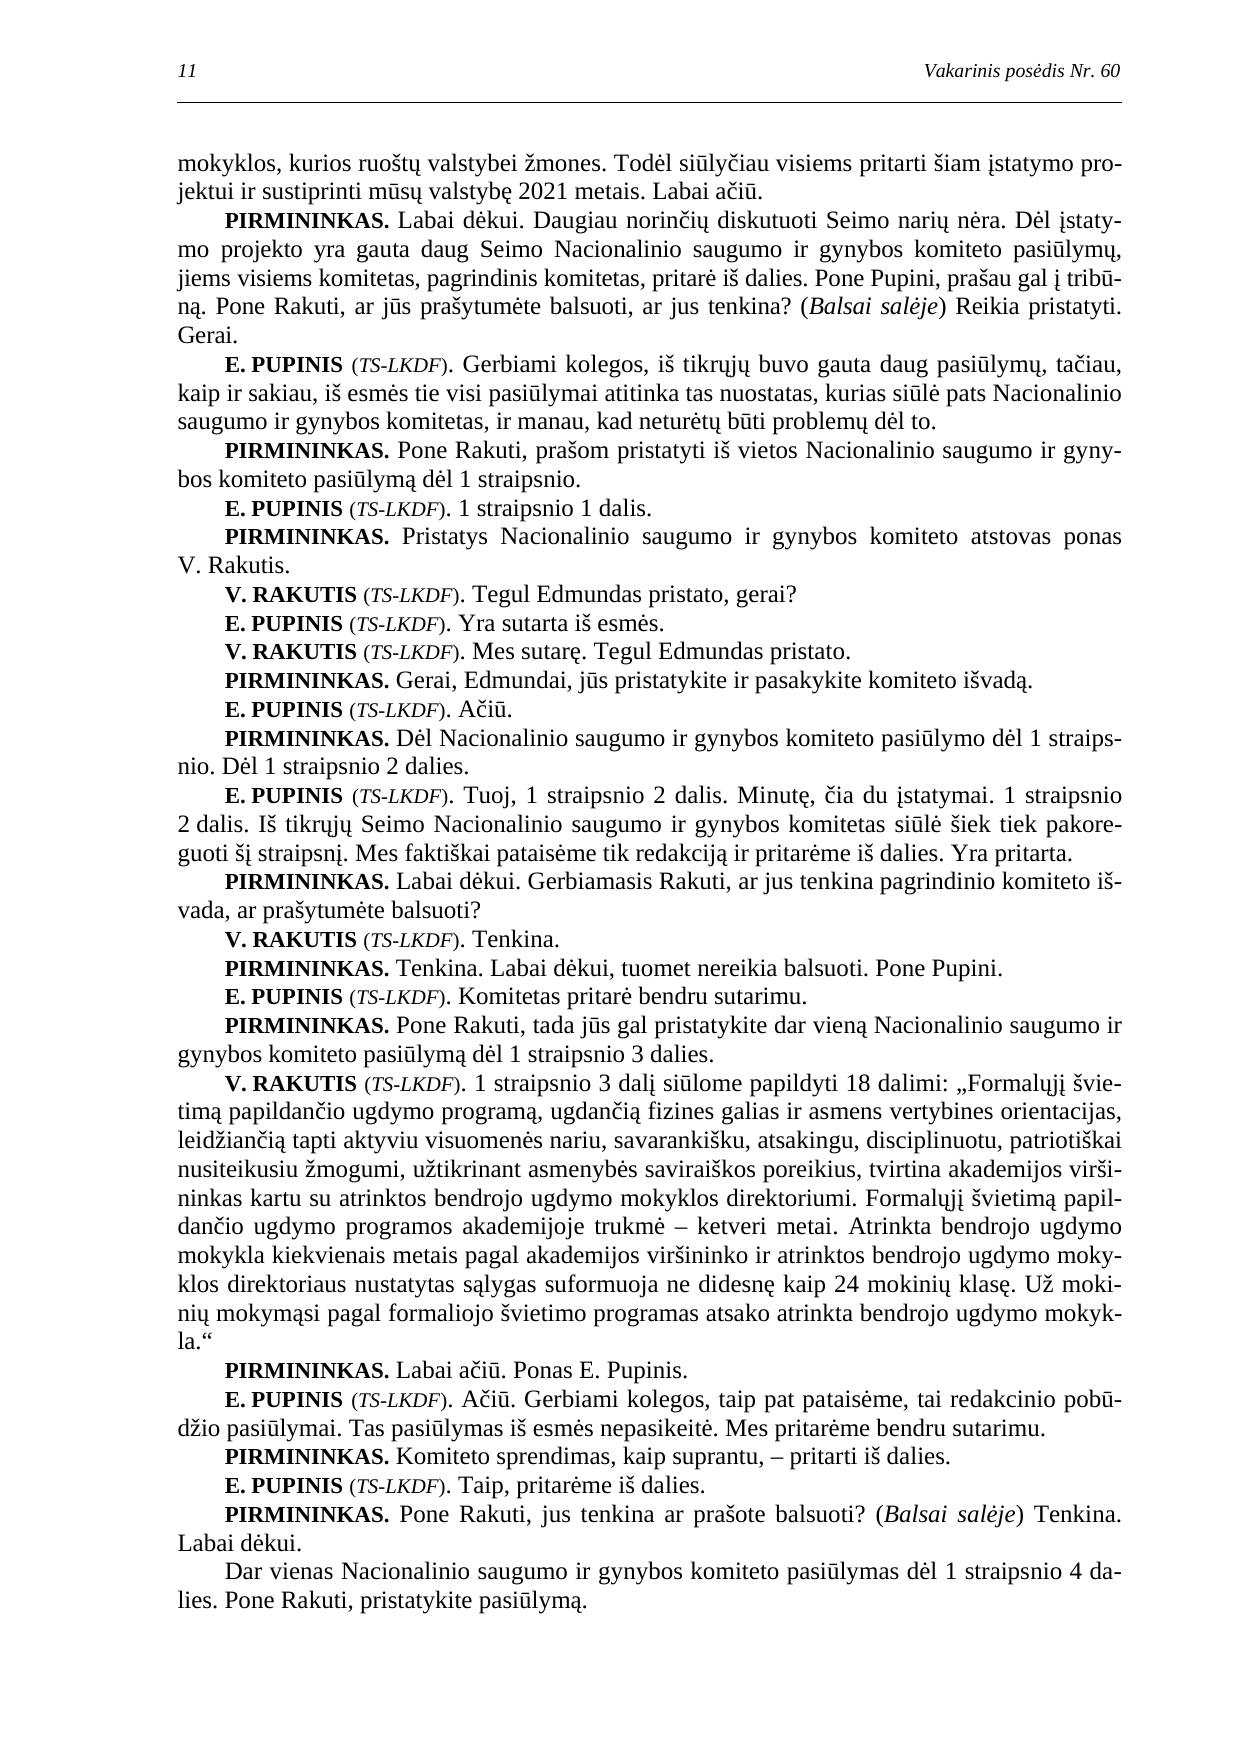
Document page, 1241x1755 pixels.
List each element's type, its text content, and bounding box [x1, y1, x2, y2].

text V. RAKUTIS (TS-LKDF). 1 straips­nio 3 da­lį siū­lo­me pa­pil­dy­ti 18 da­li­mi: „For­ma­lų­jį švie­ti­mą pa­pil­dan­čio ug­dy­mo pro­gra­mą, ug­dan­čią fi­zi­nes ga­lias ir as­mens ver­ty­bi­nes orien­ta­ci­jas, lei­džian­čią tap­ti ak­ty­viu vi­suo­me­nės na­riu, sa­va­ran­kiš­ku, at­sa­kin­gu, dis­cip­li­nuo­tu, pa­trio­tiš­kai nu­si­tei­ku­siu žmo­gu­mi, už­tik­ri­nant as­me­ny­bės sa­vi­raiš­kos po­rei­kius, tvir­ti­na aka­de­mi­jos vir­ši­nin­kas kar­tu su at­rink­tos ben­dro­jo ug­dy­mo mo­kyk­los di­rek­to­riu­mi. For­ma­lų­jį švie­ti­mą pa­pil­dan­čio ug­dy­mo pro­gra­mos aka­de­mi­jo­je truk­mė – ket­ve­ri me­tai. At­rink­ta ben­dro­jo ug­dy­mo mo­kyk­la kiek­vie­nais me­tais pa­gal aka­de­mi­jos vir­ši­nin­ko ir at­rink­tos ben­dro­jo ug­dy­mo mo­ky­k­los di­rek­to­riaus nu­sta­ty­tas są­ly­gas su­for­muo­ja ne di­des­nę kaip 24 mo­ki­nių kla­sę. Už mo­ki­nių mo­ky­mą­si pa­gal for­ma­lio­jo švie­ti­mo pro­gra­mas at­sa­ko at­rink­ta ben­dro­jo ug­dy­mo mo­kyk­la.“ [177, 1068, 1122, 1355]
text V. RAKUTIS (TS-LKDF). Ten­ki­na. [177, 924, 1122, 953]
text E. PUPINIS (TS-LKDF). Yra su­tar­ta iš es­mės. [177, 608, 1122, 636]
text PIRMININKAS. Po­ne Ra­ku­ti, pra­šom pri­sta­ty­ti iš vie­tos Na­cio­na­li­nio sau­gu­mo ir gy­ny­bos ko­mi­te­to pa­siū­ly­mą dėl 1 straips­nio. [177, 435, 1122, 493]
text PIRMININKAS. Pri­sta­tys Na­cio­na­li­nio sau­gu­mo ir gy­ny­bos ko­mi­te­to at­sto­vas po­nas V. Ra­ku­tis. [177, 521, 1122, 579]
text E. PUPINIS (TS-LKDF). Ačiū. [177, 694, 1122, 723]
text E. PUPINIS (TS-LKDF). Tuoj, 1 straips­nio 2 da­lis. Mi­nu­tę, čia du įsta­ty­mai. 1 straips­nio 2 da­lis. Iš tik­rų­jų Sei­mo Na­cio­na­li­nio sau­gu­mo ir gy­ny­bos ko­mi­te­tas siū­lė šiek tiek pa­ko­re­guo­ti šį straips­nį. Mes fak­tiš­kai pa­tai­sė­me tik re­dak­ci­ją ir pri­ta­rė­me iš da­lies. Yra pri­tar­ta. [177, 780, 1122, 866]
text E. PUPINIS (TS-LKDF). 1 straips­nio 1 da­lis. [177, 493, 1122, 521]
text PIRMININKAS. Po­ne Ra­ku­ti, ta­da jūs gal pri­sta­ty­ki­te dar vie­ną Na­cio­na­li­nio sau­gu­mo ir gy­ny­bos ko­mi­te­to pa­siū­ly­mą dėl 1 straips­nio 3 da­lies. [177, 1010, 1122, 1068]
text PIRMININKAS. Ko­mi­te­to spren­di­mas, kaip su­pran­tu, – pri­tar­ti iš da­lies. [177, 1441, 1122, 1470]
text E. PUPINIS (TS-LKDF). Ačiū. Ger­bia­mi ko­le­gos, taip pat pa­tai­sė­me, tai re­dak­ci­nio po­bū­džio pa­siū­ly­mai. Tas pa­siū­ly­mas iš es­mės ne­pa­si­kei­tė. Mes pri­ta­rė­me ben­dru su­ta­ri­mu. [177, 1384, 1122, 1441]
text Dar vie­nas Na­cio­na­li­nio sau­gu­mo ir gy­ny­bos ko­mi­te­to pa­siū­ly­mas dėl 1 straips­nio 4 da­lies. Po­ne Ra­ku­ti, pri­sta­ty­ki­te pa­siū­ly­mą. [177, 1556, 1122, 1614]
text E. PUPINIS (TS-LKDF). Ko­mi­te­tas pri­ta­rė ben­dru su­ta­ri­mu. [177, 981, 1122, 1010]
text PIRMININKAS. Dėl Na­cio­na­li­nio sau­gu­mo ir gy­ny­bos ko­mi­te­to pa­siū­ly­mo dėl 1 straips­nio. Dėl 1 straips­nio 2 da­lies. [177, 723, 1122, 780]
text PIRMININKAS. Ten­ki­na. La­bai dė­kui, tuo­met ne­rei­kia bal­suo­ti. Po­ne Pu­pi­ni. [177, 953, 1122, 981]
text PIRMININKAS. La­bai dė­kui. Dau­giau no­rin­čių dis­ku­tuo­ti Sei­mo na­rių nė­ra. Dėl įsta­ty­mo pro­jek­to yra gau­ta daug Sei­mo Na­cio­na­li­nio sau­gu­mo ir gy­ny­bos ko­mi­te­to pa­siū­ly­mų, jiems vi­siems ko­mi­te­tas, pa­grin­di­nis ko­mi­te­tas, pri­ta­rė iš da­lies. Po­ne Pu­pi­ni, pra­šau gal į tri­bū­ną. Po­ne Ra­ku­ti, ar jūs pra­šy­tu­mė­te bal­suo­ti, ar jus ten­ki­na? (Bal­sai sa­lė­je) Rei­kia pri­sta­ty­ti. Ge­rai. [177, 205, 1122, 349]
text V. RAKUTIS (TS-LKDF). Mes su­ta­rę. Te­gul Ed­mun­das pri­sta­to. [177, 636, 1122, 665]
text PIRMININKAS. La­bai dė­kui. Ger­bia­ma­sis Ra­ku­ti, ar jus ten­ki­na pa­grin­di­nio ko­mi­te­to iš­va­da, ar pra­šy­tu­mė­te bal­suo­ti? [177, 866, 1122, 924]
text PIRMININKAS. Ge­rai, Ed­mun­dai, jūs pri­sta­ty­ki­te ir pa­sa­ky­ki­te ko­mi­te­to iš­va­dą. [177, 665, 1122, 694]
text V. RAKUTIS (TS-LKDF). Te­gul Ed­mun­das pri­sta­to, ge­rai? [177, 579, 1122, 608]
text E. PUPINIS (TS-LKDF). Taip, pri­ta­rė­me iš da­lies. [177, 1470, 1122, 1499]
text E. PUPINIS (TS-LKDF). Ger­bia­mi ko­le­gos, iš tik­rų­jų bu­vo gau­ta daug pa­siū­ly­mų, ta­čiau, kaip ir sa­kiau, iš es­mės tie vi­si pa­siū­ly­mai ati­tin­ka tas nuo­sta­tas, ku­rias siū­lė pats Na­cio­na­li­nio sau­gu­mo ir gy­ny­bos ko­mi­te­tas, ir ma­nau, kad ne­tu­rė­tų bū­ti pro­ble­mų dėl to. [177, 349, 1122, 435]
text PIRMININKAS. Po­ne Ra­ku­ti, jus ten­ki­na ar pra­šo­te bal­suo­ti? (Bal­sai sa­lė­je) Ten­ki­na. La­bai dė­kui. [177, 1499, 1122, 1556]
text mo­kyk­los, ku­rios ruoš­tų vals­ty­bei žmo­nes. To­dėl siū­ly­čiau vi­siems pri­tar­ti šiam įstatymo pro­jek­tui ir su­stip­rin­ti mū­sų vals­ty­bę 2021 me­tais. La­bai ačiū. [177, 148, 1122, 205]
text PIRMININKAS. La­bai ačiū. Po­nas E. Pu­pi­nis. [177, 1355, 1122, 1384]
